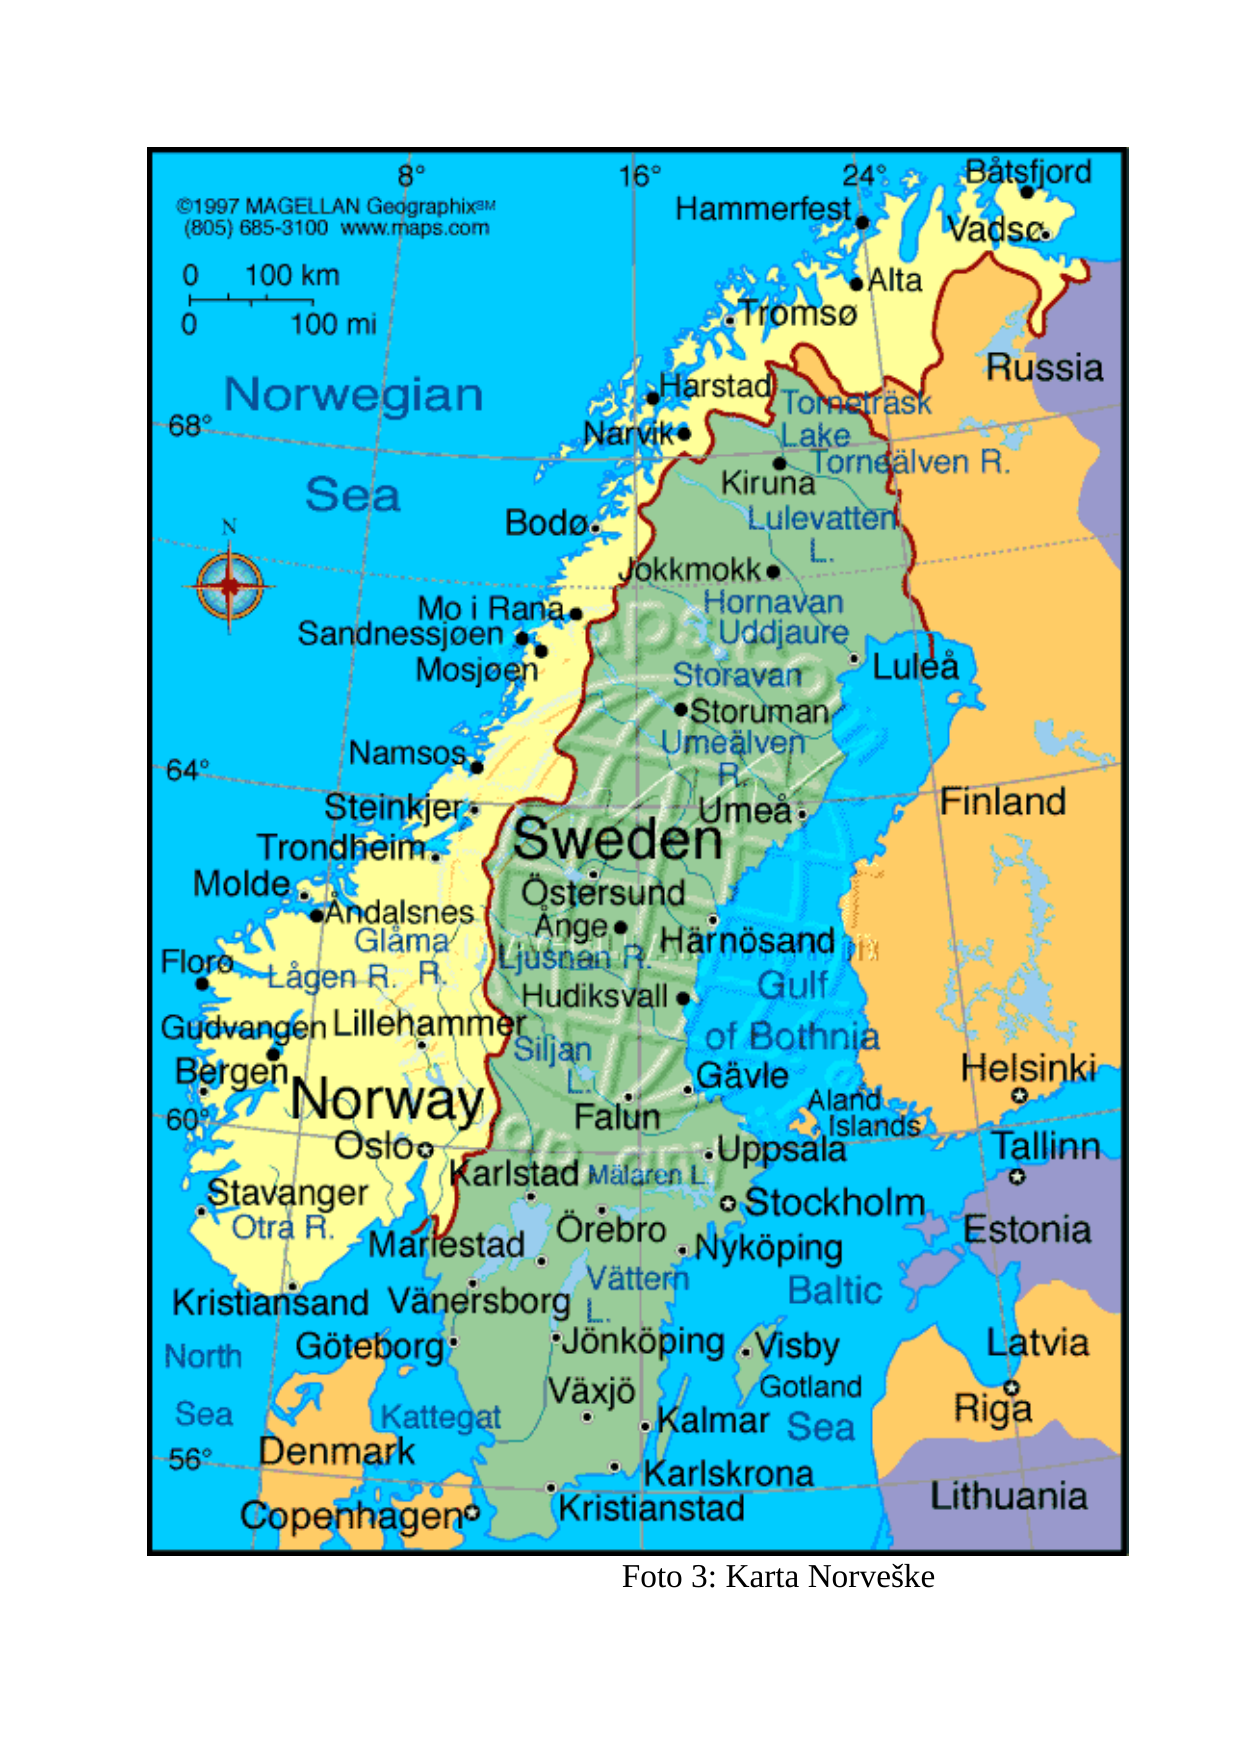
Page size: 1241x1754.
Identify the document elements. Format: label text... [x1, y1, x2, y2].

text Foto 3: Karta Norveške [148, 1556, 1093, 1594]
picture [147, 147, 1129, 1556]
